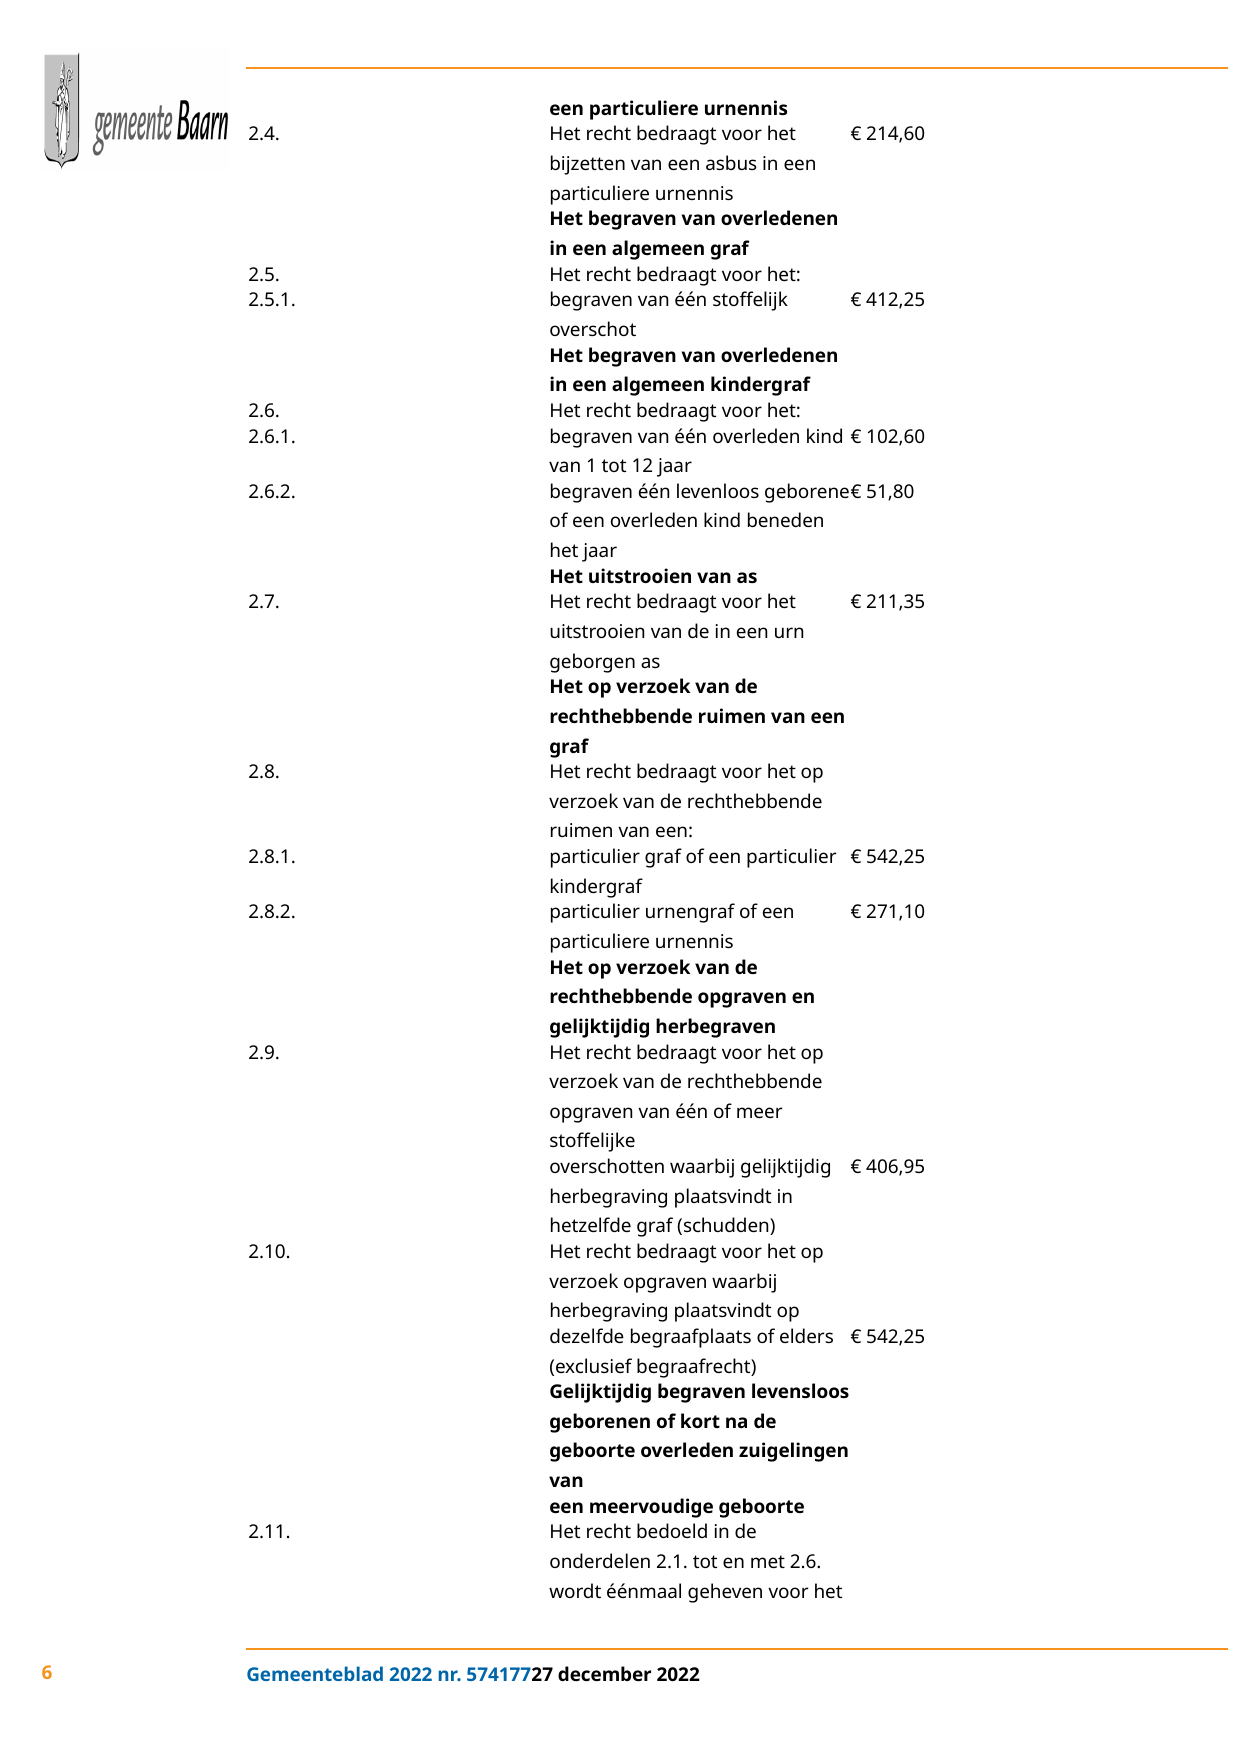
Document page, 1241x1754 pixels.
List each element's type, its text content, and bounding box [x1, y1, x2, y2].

table_cell [248, 674, 549, 758]
table_cell Het recht bedraagt voor het bijzetten van een asbus in een particuliere urnennis [549, 121, 850, 205]
table_cell [850, 205, 1152, 261]
table_cell [248, 563, 549, 589]
table_cell 2.7. [248, 589, 549, 674]
table_cell [850, 674, 1152, 758]
table_cell 2.4. [248, 121, 549, 205]
table_cell begraven van één stoffelijk overschot [549, 286, 850, 342]
table_cell Het recht bedoeld in de onderdelen 2.1. tot en met 2.6. wordt éénmaal geheven voor het [549, 1519, 850, 1604]
table_cell Het recht bedraagt voor het op verzoek van de rechthebbende opgraven van één of meer stoffelijke [549, 1039, 850, 1153]
table_cell 2.11. [248, 1519, 549, 1604]
table_cell € 102,60 [850, 423, 1152, 478]
table_cell [248, 1379, 549, 1493]
table_cell 2.6.1. [248, 423, 549, 478]
table_cell [850, 1238, 1152, 1323]
table_cell [248, 954, 549, 1039]
table_cell [850, 95, 1152, 121]
table_cell begraven één levenloos geborene of een overleden kind beneden het jaar [549, 478, 850, 563]
table_cell 2.9. [248, 1039, 549, 1153]
table_cell 2.6. [248, 397, 549, 423]
table_cell € 542,25 [850, 1323, 1152, 1378]
table_cell € 406,95 [850, 1154, 1152, 1238]
table_cell € 271,10 [850, 899, 1152, 954]
table_cell Het uitstrooien van as [549, 563, 850, 589]
table_cell 2.8.1. [248, 844, 549, 899]
table_cell [248, 1323, 549, 1378]
table_cell een meervoudige geboorte [549, 1493, 850, 1519]
table_cell € 211,35 [850, 589, 1152, 674]
table_cell begraven van één overleden kind van 1 tot 12 jaar [549, 423, 850, 478]
table_cell Het recht bedraagt voor het uitstrooien van de in een urn geborgen as [549, 589, 850, 674]
table_cell [850, 342, 1152, 397]
table_cell Het op verzoek van de rechthebbende opgraven en gelijktijdig herbegraven [549, 954, 850, 1039]
table_cell [248, 205, 549, 261]
table_cell 2.8.2. [248, 899, 549, 954]
table_cell 2.6.2. [248, 478, 549, 563]
table_cell [248, 1154, 549, 1238]
table_cell dezelfde begraafplaats of elders (exclusief begraafrecht) [549, 1323, 850, 1378]
table_cell Het recht bedraagt voor het: [549, 261, 850, 286]
table_cell [850, 1519, 1152, 1604]
table_cell 2.5. [248, 261, 549, 286]
table_cell Het recht bedraagt voor het op verzoek van de rechthebbende ruimen van een: [549, 759, 850, 843]
table_cell overschotten waarbij gelijktijdig herbegraving plaatsvindt in hetzelfde graf (schudden) [549, 1154, 850, 1238]
table_cell [850, 397, 1152, 423]
table_cell [850, 954, 1152, 1039]
table_cell 2.5.1. [248, 286, 549, 342]
table_cell [850, 1379, 1152, 1493]
table_cell 2.10. [248, 1238, 549, 1323]
table_cell [850, 1039, 1152, 1153]
table_cell 2.8. [248, 759, 549, 843]
table_cell particulier graf of een particulier kindergraf [549, 844, 850, 899]
table_cell [248, 95, 549, 121]
table_cell Gelijktijdig begraven levensloos geborenen of kort na de geboorte overleden zuigelingen van [549, 1379, 850, 1493]
table_cell particulier urnengraf of een particuliere urnennis [549, 899, 850, 954]
table_cell [248, 1493, 549, 1519]
table_cell [850, 759, 1152, 843]
table_cell een particuliere urnennis [549, 95, 850, 121]
table_cell Het op verzoek van de rechthebbende ruimen van een graf [549, 674, 850, 758]
table_cell [850, 563, 1152, 589]
table_cell Het recht bedraagt voor het: [549, 397, 850, 423]
table_cell Het begraven van overledenen in een algemeen kindergraf [549, 342, 850, 397]
table_cell € 412,25 [850, 286, 1152, 342]
table_cell € 542,25 [850, 844, 1152, 899]
table_cell [248, 342, 549, 397]
table_cell € 214,60 [850, 121, 1152, 205]
table_cell Het begraven van overledenen in een algemeen graf [549, 205, 850, 261]
picture [41, 47, 231, 172]
table_cell Het recht bedraagt voor het op verzoek opgraven waarbij herbegraving plaatsvindt op [549, 1238, 850, 1323]
table_cell [850, 1493, 1152, 1519]
table_cell € 51,80 [850, 478, 1152, 563]
table_cell [850, 261, 1152, 286]
